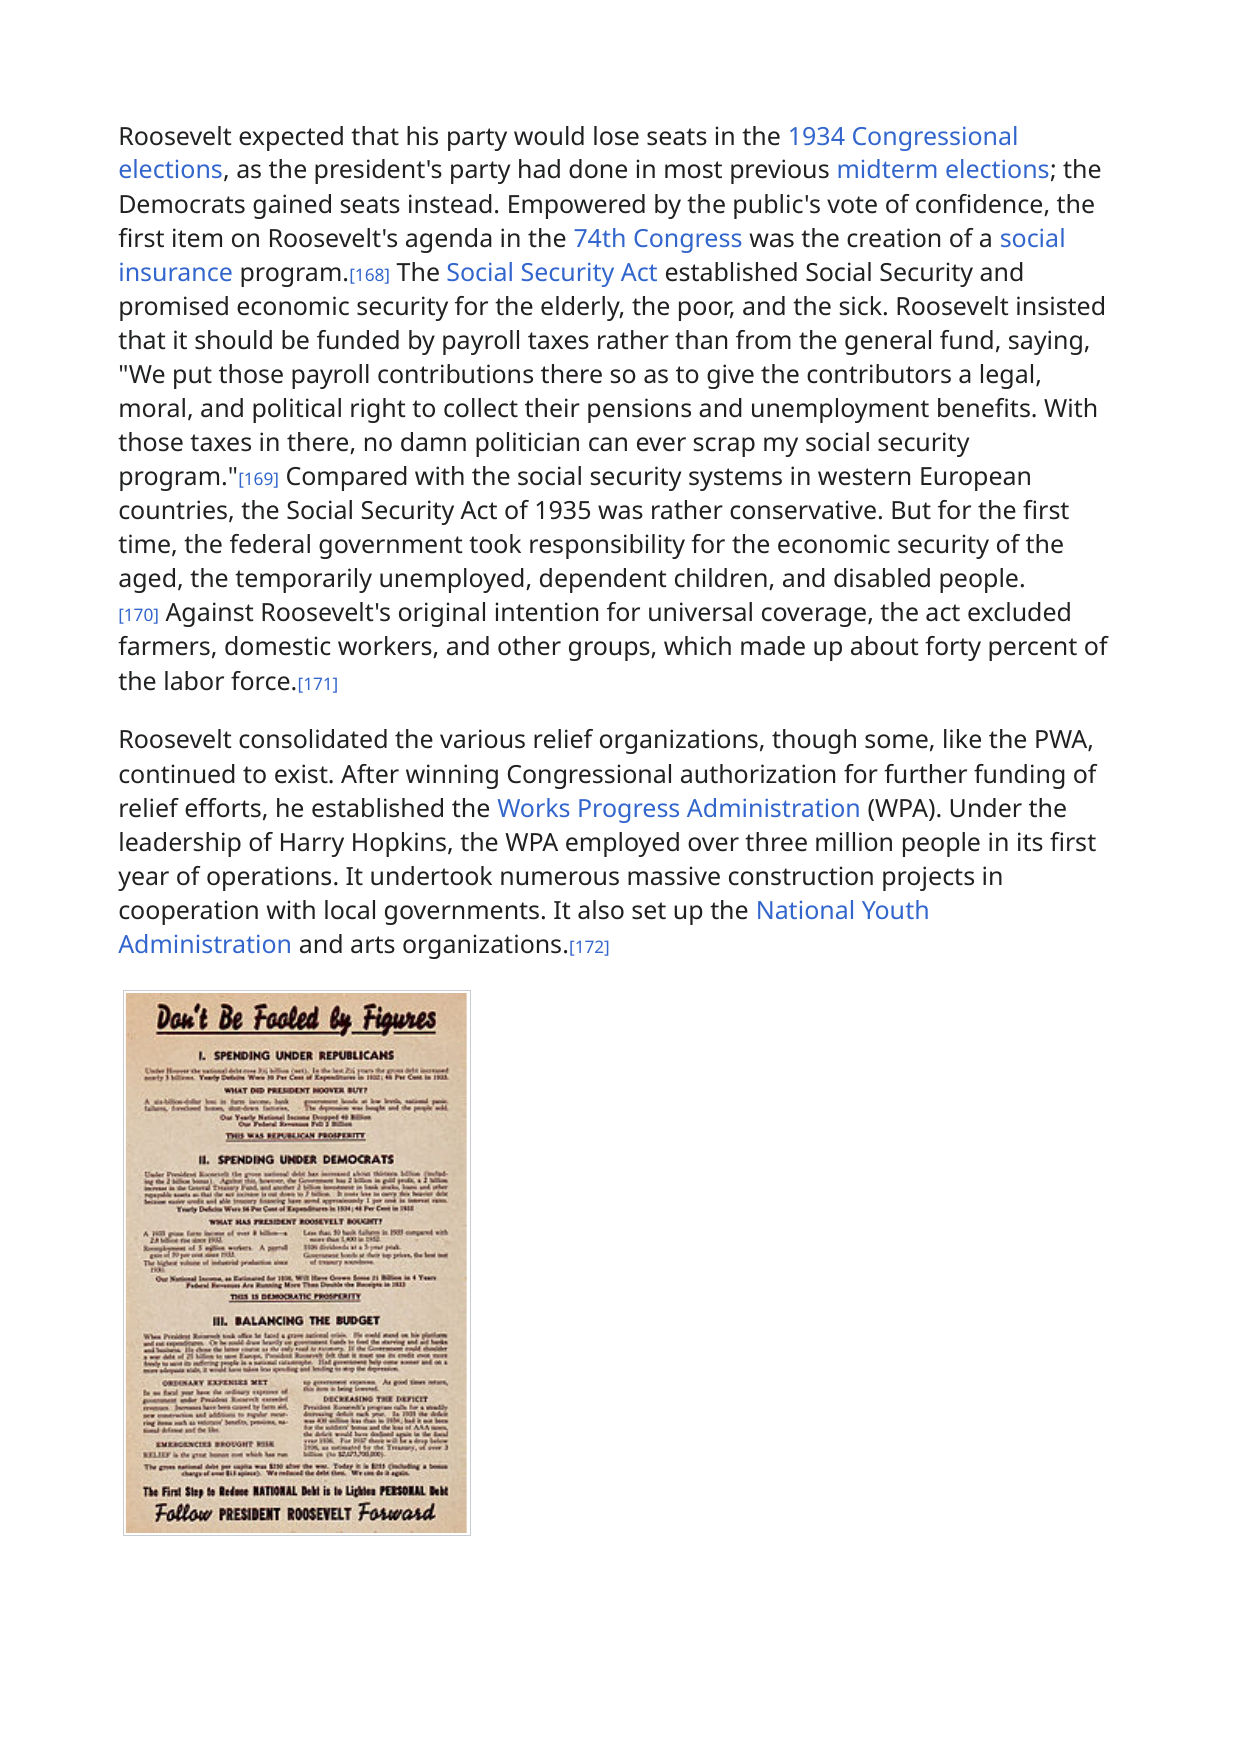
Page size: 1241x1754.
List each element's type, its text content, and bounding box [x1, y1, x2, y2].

text Roosevelt consolidated the various relief organizations, though some, like the PWA, continued to exist. After winning Congressional authorization for further funding of relief efforts, he established the Works Progress Administration (WPA). Under the leadership of Harry Hopkins, the WPA employed over three million people in its first year of operations. It undertook numerous massive construction projects in cooperation with local governments. It also set up the National Youth Administration and arts organizations.[172] [118, 722, 1122, 961]
picture [125, 993, 467, 1533]
text Roosevelt expected that his party would lose seats in the 1934 Congressional elections, as the president's party had done in most previous midterm elections; the Democrats gained seats instead. Empowered by the public's vote of confidence, the first item on Roosevelt's agenda in the 74th Congress was the creation of a social insurance program.[168] The Social Security Act established Social Security and promised economic security for the elderly, the poor, and the sick. Roosevelt insisted that it should be funded by payroll taxes rather than from the general fund, saying, "We put those payroll contributions there so as to give the contributors a legal, moral, and political right to collect their pensions and unemployment benefits. With those taxes in there, no damn politician can ever scrap my social security program."[169] Compared with the social security systems in western European countries, the Social Security Act of 1935 was rather conservative. But for the first time, the federal government took responsibility for the economic security of the aged, the temporarily unemployed, dependent children, and disabled people.[170] Against Roosevelt's original intention for universal coverage, the act excluded farmers, domestic workers, and other groups, which made up about forty percent of the labor force.[171] [118, 118, 1122, 697]
